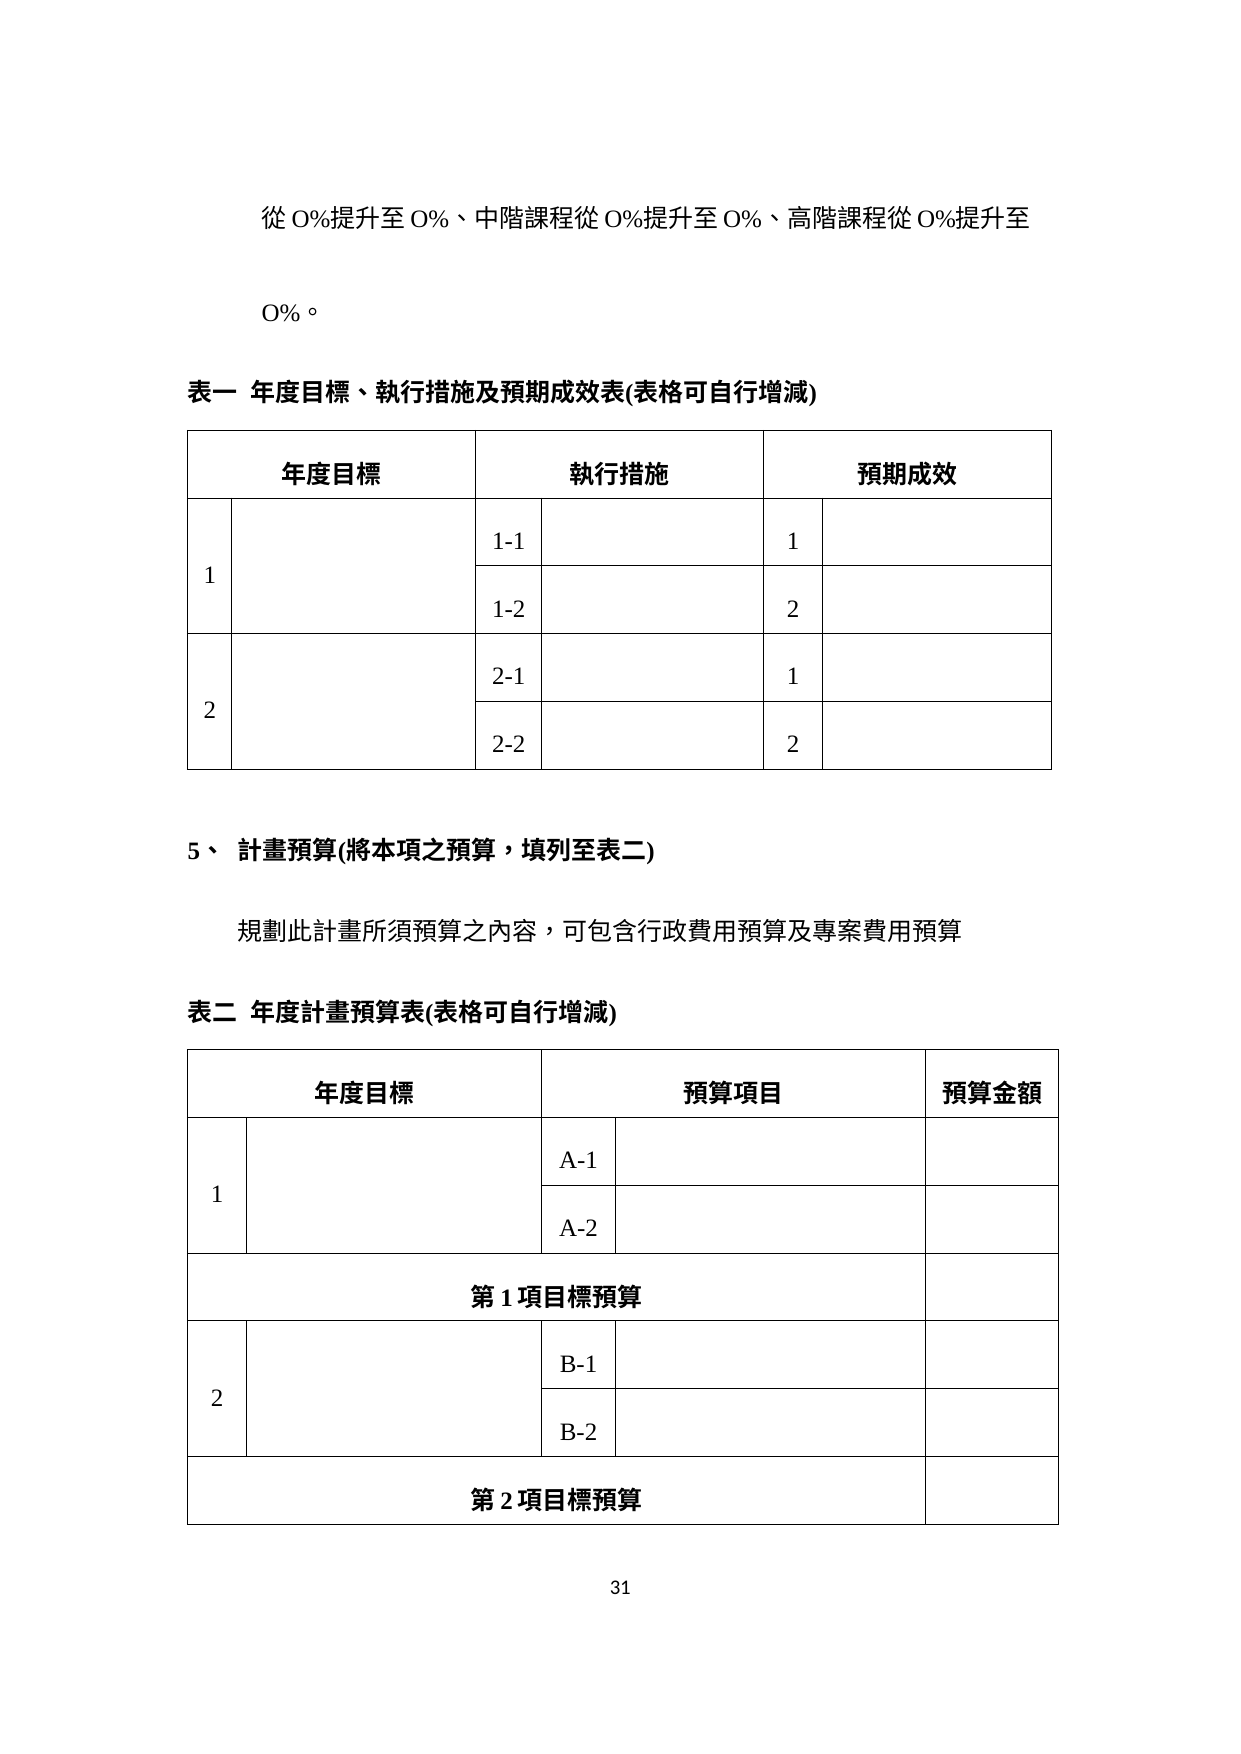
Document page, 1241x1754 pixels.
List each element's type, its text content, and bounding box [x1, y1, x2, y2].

table_cell [542, 566, 763, 633]
list 從O%提升至O%、中階課程從O%提升至O%、高階課程從O%提升至O%。 [237, 175, 1053, 331]
table_cell [616, 1118, 925, 1185]
table_cell 2 [764, 566, 822, 633]
table_cell [542, 702, 763, 769]
table_header 年度目標 [188, 1050, 541, 1117]
table_cell [823, 634, 1051, 701]
table_cell [926, 1186, 1058, 1253]
table_cell [926, 1321, 1058, 1388]
table_cell [247, 1118, 541, 1253]
table_cell [616, 1389, 925, 1456]
table_cell [232, 499, 475, 633]
table_cell [616, 1321, 925, 1388]
table_cell [823, 566, 1051, 633]
table_cell [542, 634, 763, 701]
table_cell B-2 [542, 1389, 615, 1456]
table_cell [823, 702, 1051, 769]
table_cell 2-2 [476, 702, 541, 769]
table_cell [926, 1118, 1058, 1185]
table_cell 1 [188, 1118, 246, 1253]
table_cell B-1 [542, 1321, 615, 1388]
table_cell 2 [188, 634, 231, 769]
table_header 預期成效 [764, 431, 1051, 497]
table_header 預算項目 [542, 1050, 925, 1117]
table_cell 1 [764, 499, 822, 565]
table_cell 2-1 [476, 634, 541, 701]
table_header 執行措施 [476, 431, 763, 497]
table_cell [247, 1321, 541, 1456]
list 計畫預算(將本項之預算，填列至表二) [187, 807, 1053, 870]
table_cell [616, 1186, 925, 1253]
table_cell 1 [764, 634, 822, 701]
text 表一 年度目標、執行措施及預期成效表(表格可自行增減) [187, 349, 1053, 412]
table_header 年度目標 [188, 431, 475, 497]
table_cell 2 [764, 702, 822, 769]
table_cell 1 [188, 499, 231, 633]
table_cell 1-1 [476, 499, 541, 565]
table_cell 1-2 [476, 566, 541, 633]
table_cell 第1項目標預算 [188, 1254, 925, 1320]
table_cell 第2項目標預算 [188, 1457, 925, 1524]
table_cell [926, 1254, 1058, 1320]
table_cell [926, 1389, 1058, 1456]
text 表二 年度計畫預算表(表格可自行增減) [187, 968, 1053, 1031]
table_cell [232, 634, 475, 769]
table_cell [926, 1457, 1058, 1524]
table_cell [823, 499, 1051, 565]
text 規劃此計畫所須預算之內容，可包含行政費用預算及專案費用預算 [187, 888, 1053, 950]
table_header 預算金額 [926, 1050, 1058, 1117]
table_cell [542, 499, 763, 565]
table_cell A-2 [542, 1186, 615, 1253]
table_cell 2 [188, 1321, 246, 1456]
table_cell A-1 [542, 1118, 615, 1185]
